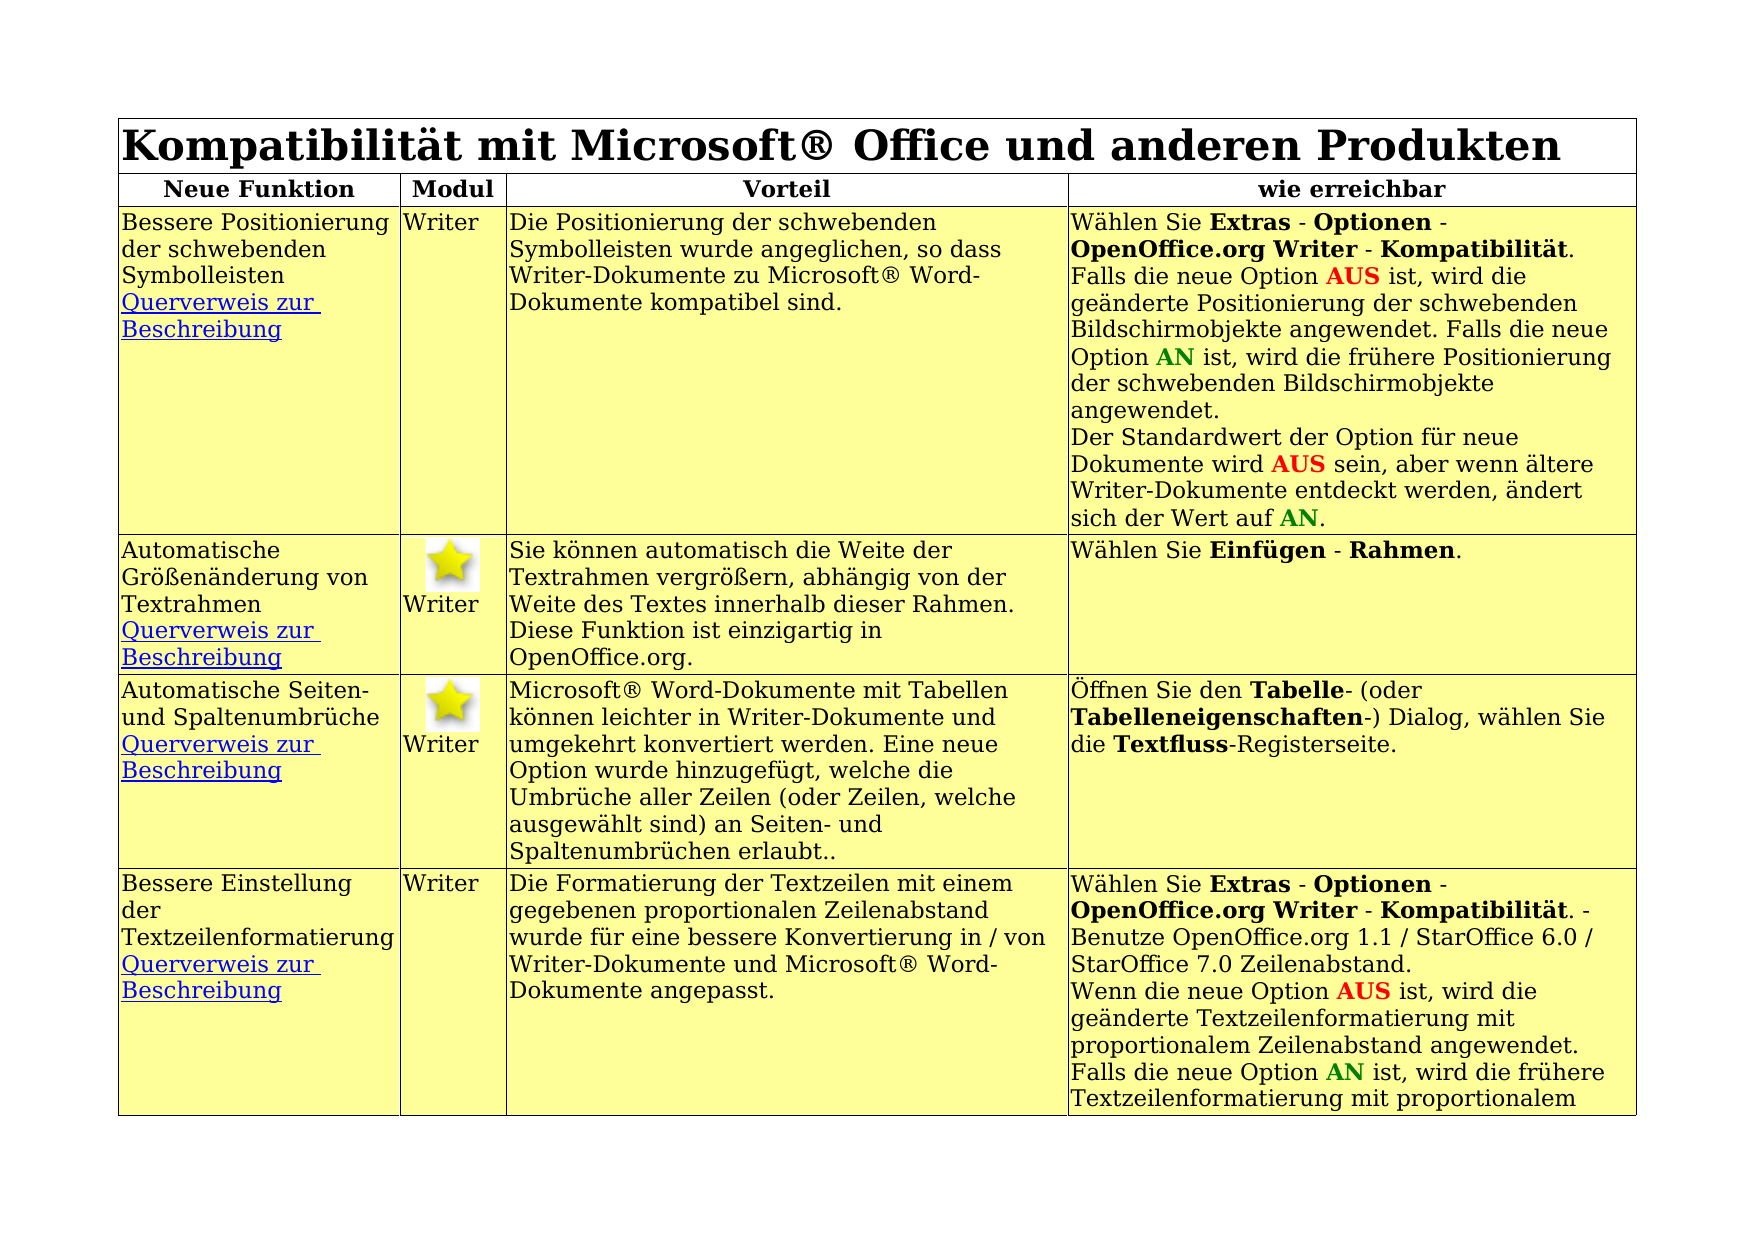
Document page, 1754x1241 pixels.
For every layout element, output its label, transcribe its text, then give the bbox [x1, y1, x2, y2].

table_cell Bessere Positionierung der schwebenden Symbolleisten Querverweis zur Beschreibung [119, 207, 399, 534]
table_cell Wählen Sie Einfügen - Rahmen. [1069, 535, 1636, 674]
table_cell Sie können automatisch die Weite der Textrahmen vergrößern, abhängig von der Weite des Textes innerhalb dieser Rahmen. Diese Funktion ist einzigartig in OpenOffice.org. [507, 535, 1067, 674]
table_cell Microsoft® Word-Dokumente mit Tabellen können leichter in Writer-Dokumente und umgekehrt konvertiert werden. Eine neue Option wurde hinzugefügt, welche die Umbrüche aller Zeilen (oder Zeilen, welche ausgewählt sind) an Seiten- und Spaltenumbrüchen erlaubt.. [507, 675, 1067, 868]
table_cell Bessere Einstellung der Textzeilenformatierung Querverweis zur Beschreibung [119, 869, 399, 1115]
table_cell Modul [401, 174, 506, 206]
table_cell Neue Funktion [119, 174, 399, 206]
picture [425, 677, 480, 732]
table_cell Wählen Sie Extras - Optionen - OpenOffice.org Writer - Kompatibilität. - Benutze OpenOffice.org 1.1 / StarOffice 6.0 / StarOffice 7.0 Zeilenabstand. Wenn die neue Option AUS ist, wird die geänderte Textzeilenformatierung mit proportionalem Zeilenabstand angewendet. Falls die neue Option AN ist, wird die frühere Textzeilenformatierung mit proportionalem [1069, 869, 1636, 1115]
table_cell Writer [401, 207, 506, 534]
table_header Kompatibilität mit Microsoft® Office und anderen Produkten [119, 119, 1636, 173]
table_cell Vorteil [507, 174, 1067, 206]
picture [425, 537, 480, 592]
table_cell wie erreichbar [1069, 174, 1636, 206]
table_cell Writer [401, 675, 506, 868]
table_cell Öffnen Sie den Tabelle- (oder Tabelleneigenschaften-) Dialog, wählen Sie die Textfluss-Registerseite. [1069, 675, 1636, 868]
table_cell Automatische Größenänderung von Textrahmen Querverweis zur Beschreibung [119, 535, 399, 674]
table_cell Die Formatierung der Textzeilen mit einem gegebenen proportionalen Zeilenabstand wurde für eine bessere Konvertierung in / von Writer-Dokumente und Microsoft® Word-Dokumente angepasst. [507, 869, 1067, 1115]
table_cell Writer [401, 869, 506, 1115]
table_cell Writer [401, 538, 506, 674]
table_cell Wählen Sie Extras - Optionen - OpenOffice.org Writer - Kompatibilität. Falls die neue Option AUS ist, wird die geänderte Positionierung der schwebenden Bildschirmobjekte angewendet. Falls die neue Option AN ist, wird die frühere Positionierung der schwebenden Bildschirmobjekte angewendet. Der Standardwert der Option für neue Dokumente wird AUS sein, aber wenn ältere Writer-Dokumente entdeckt werden, ändert sich der Wert auf AN. [1069, 207, 1636, 534]
table_cell Automatische Seiten- und Spaltenumbrüche Querverweis zur Beschreibung [119, 675, 399, 868]
table_cell Die Positionierung der schwebenden Symbolleisten wurde angeglichen, so dass Writer-Dokumente zu Microsoft® Word-Dokumente kompatibel sind. [507, 207, 1067, 534]
